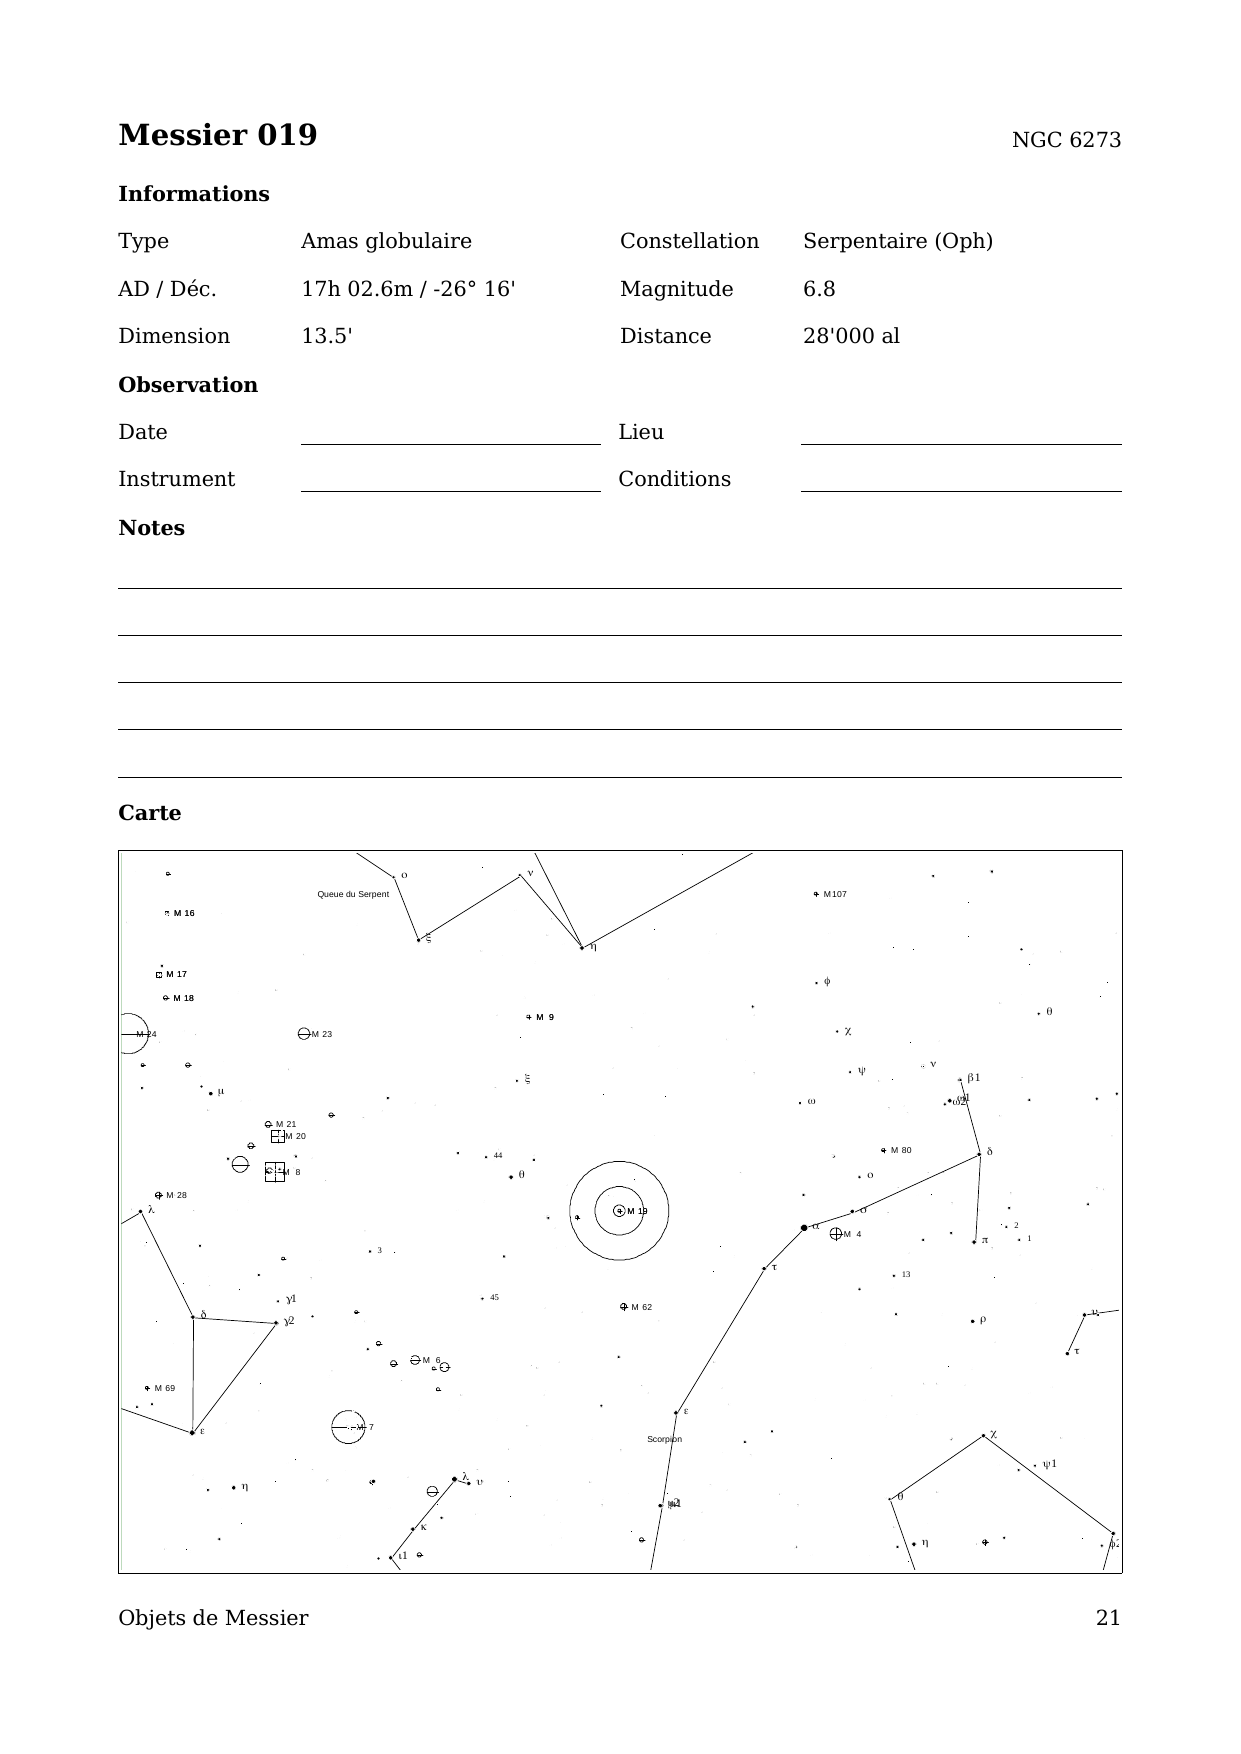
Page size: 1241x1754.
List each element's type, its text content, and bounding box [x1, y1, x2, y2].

table_cell 13.5' [301, 301, 620, 348]
table_cell [801, 445, 1122, 491]
table_header Type [118, 206, 301, 254]
table_header [301, 397, 601, 444]
table_cell Dimension [118, 301, 301, 348]
table_cell AD / Déc. [118, 254, 301, 301]
table_header Amas globulaire [301, 206, 620, 254]
text Observation [118, 372, 1122, 397]
table_header Constellation [620, 206, 803, 254]
text Informations [118, 182, 1122, 206]
table_header [601, 397, 618, 444]
table_cell [601, 444, 618, 492]
table_header Lieu [618, 397, 801, 444]
table_cell Magnitude [620, 254, 803, 301]
table_cell Conditions [618, 444, 801, 492]
text Notes [118, 516, 1122, 540]
table_cell [118, 589, 1122, 635]
table_header [801, 397, 1122, 444]
table_cell [118, 683, 1122, 729]
table_cell Instrument [118, 444, 301, 492]
table_header [118, 540, 1122, 588]
table_cell 28'000 al [803, 301, 1122, 348]
table_header Date [118, 397, 301, 444]
table_cell 17h 02.6m / -26° 16' [301, 254, 620, 301]
table_header [119, 851, 1122, 1573]
table_header NGC 6273 [620, 118, 1122, 153]
table_cell Distance [620, 301, 803, 348]
table_cell [118, 636, 1122, 682]
table_header Serpentaire (Oph) [803, 206, 1122, 254]
table_header Messier 019 [118, 118, 620, 153]
table_cell [118, 730, 1122, 777]
table_cell 6.8 [803, 254, 1122, 301]
table_cell [301, 445, 601, 491]
text Carte [118, 801, 1122, 826]
